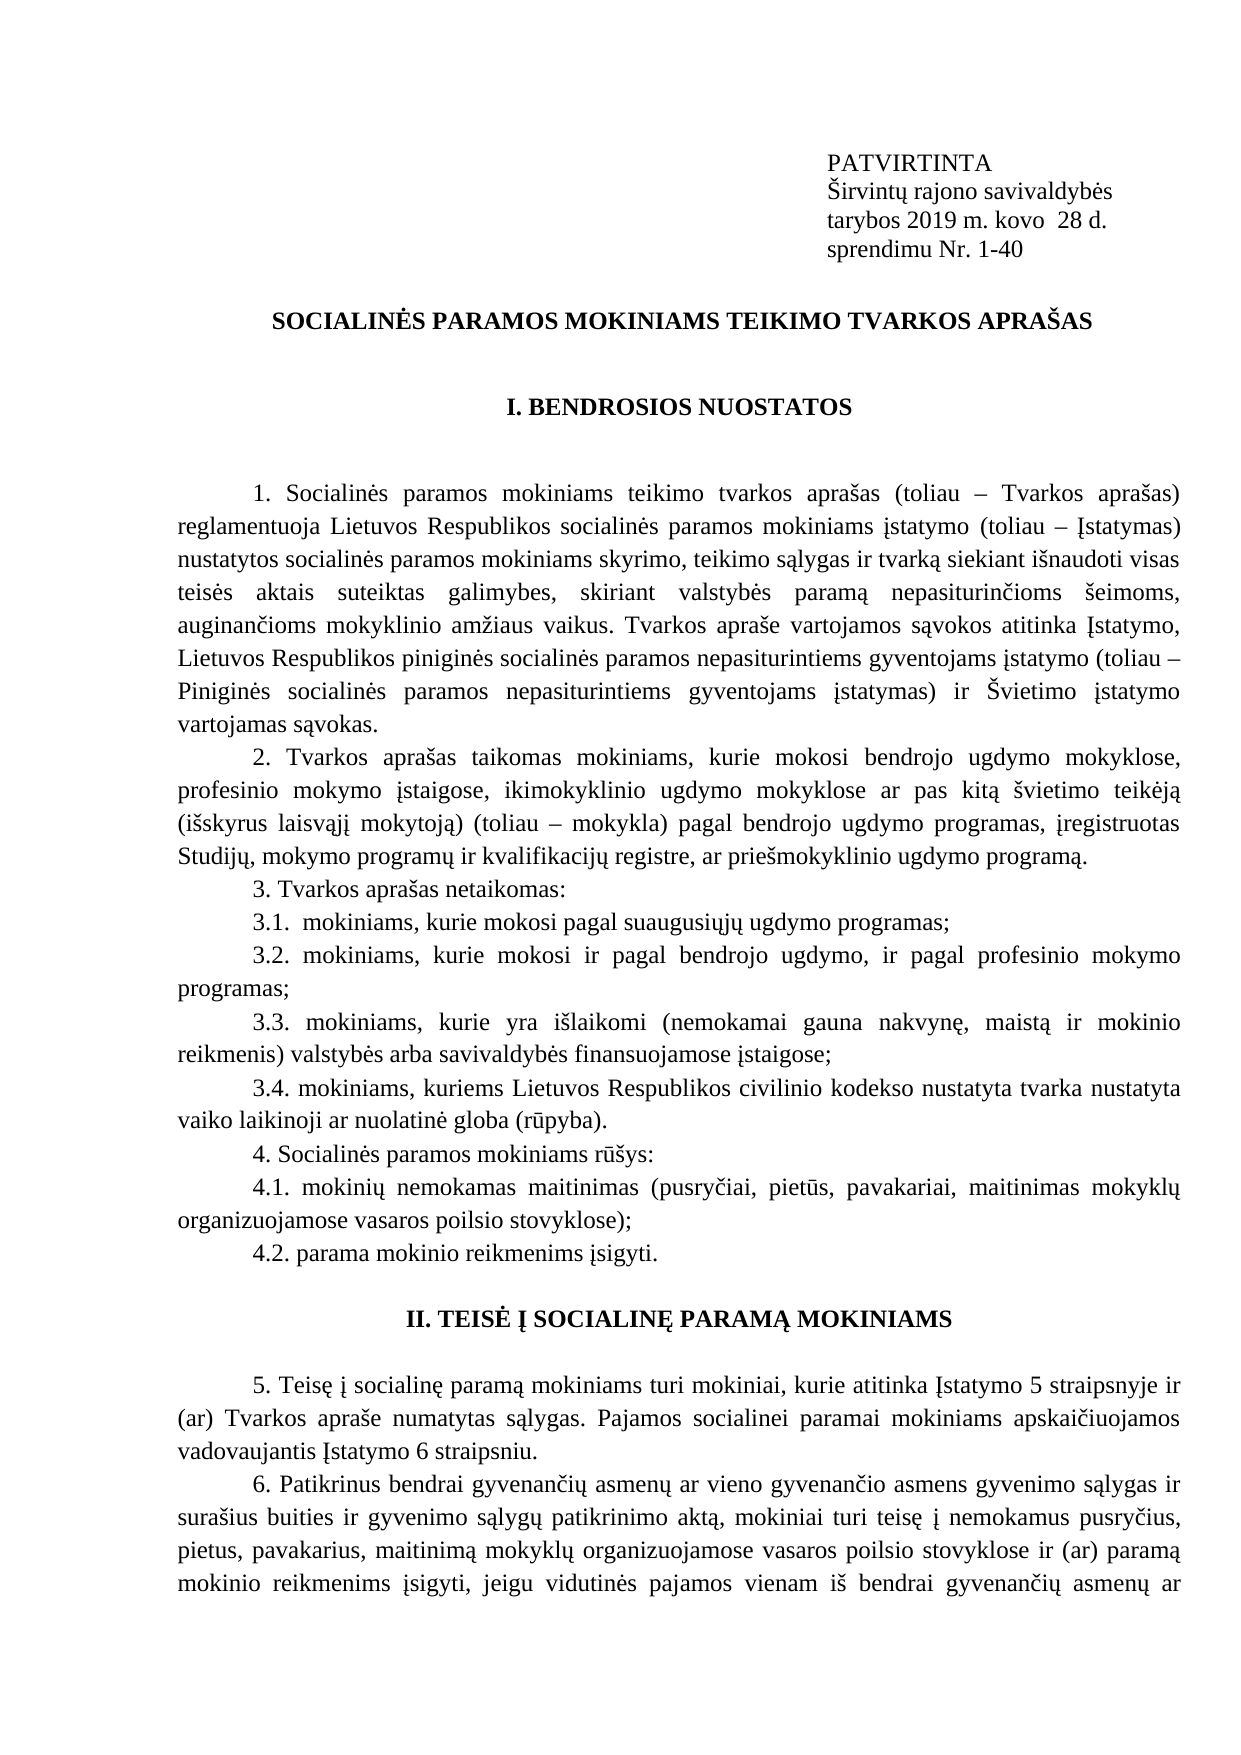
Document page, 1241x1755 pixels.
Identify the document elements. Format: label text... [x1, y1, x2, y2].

text 5. Teisę į socialinę paramą mokiniams turi mokiniai, kurie atitinka Įstatymo 5 straipsnyje ir (ar) Tvarkos apraše numatytas sąlygas. Pajamos socialinei paramai mokiniams apskaičiuojamos vadovaujantis Įstatymo 6 straipsniu. [177, 1370, 1181, 1464]
text 3.2. mokiniams, kurie mokosi ir pagal bendrojo ugdymo, ir pagal profesinio mokymo programas; [177, 941, 1181, 1002]
text 4.2. parama mokinio reikmenims įsigyti. [177, 1238, 1181, 1266]
text Širvintų rajono savivaldybės [827, 176, 1181, 205]
text 4. Socialinės paramos mokiniams rūšys: [177, 1139, 1181, 1167]
text 3.1. mokiniams, kurie mokosi pagal suaugusiųjų ugdymo programas; [177, 907, 1181, 936]
text 6. Patikrinus bendrai gyvenančių asmenų ar vieno gyvenančio asmens gyvenimo sąlygas ir surašius buities ir gyvenimo sąlygų patikrinimo aktą, mokiniai turi teisę į nemokamus pusryčius, pietus, pavakarius, maitinimą mokyklų organizuojamose vasaros poilsio stovyklose ir (ar) paramą mokinio reikmenims įsigyti, jeigu vidutinės pajamos vienam iš bendrai gyvenančių asmenų ar [177, 1469, 1181, 1597]
text 3.3. mokiniams, kurie yra išlaikomi (nemokamai gauna nakvynę, maistą ir mokinio reikmenis) valstybės arba savivaldybės finansuojamose įstaigose; [177, 1007, 1181, 1068]
text 1. Socialinės paramos mokiniams teikimo tvarkos aprašas (toliau – Tvarkos aprašas) reglamentuoja Lietuvos Respublikos socialinės paramos mokiniams įstatymo (toliau – Įstatymas) nustatytos socialinės paramos mokiniams skyrimo, teikimo sąlygas ir tvarką siekiant išnaudoti visas teisės aktais suteiktas galimybes, skiriant valstybės paramą nepasiturinčioms šeimoms, auginančioms mokyklinio amžiaus vaikus. Tvarkos apraše vartojamos sąvokos atitinka Įstatymo, Lietuvos Respublikos piniginės socialinės paramos nepasiturintiems gyventojams įstatymo (toliau – Piniginės socialinės paramos nepasiturintiems gyventojams įstatymas) ir Švietimo įstatymo vartojamas sąvokas. [177, 478, 1181, 738]
text 3.4. mokiniams, kuriems Lietuvos Respublikos civilinio kodekso nustatyta tvarka nustatyta vaiko laikinoji ar nuolatinė globa (rūpyba). [177, 1073, 1181, 1134]
text I. BENDROSIOS NUOSTATOS [177, 392, 1181, 421]
text 3. Tvarkos aprašas netaikomas: [177, 874, 1181, 903]
text tarybos 2019 m. kovo 28 d. [827, 205, 1181, 234]
text 2. Tvarkos aprašas taikomas mokiniams, kurie mokosi bendrojo ugdymo mokyklose, profesinio mokymo įstaigose, ikimokyklinio ugdymo mokyklose ar pas kitą švietimo teikėją (išskyrus laisvąjį mokytoją) (toliau – mokykla) pagal bendrojo ugdymo programas, įregistruotas Studijų, mokymo programų ir kvalifikacijų registre, ar priešmokyklinio ugdymo programą. [177, 742, 1181, 870]
text sprendimu Nr. 1-40 [827, 234, 1181, 263]
text II. TEISĖ Į SOCIALINĘ PARAMĄ MOKINIAMS [177, 1304, 1181, 1332]
text 4.1. mokinių nemokamas maitinimas (pusryčiai, pietūs, pavakariai, maitinimas mokyklų organizuojamose vasaros poilsio stovyklose); [177, 1172, 1181, 1233]
text PATVIRTINTA [827, 148, 1181, 176]
text SOCIALINĖS PARAMOS MOKINIAMS TEIKIMO TVARKOS APRAŠAS [177, 306, 1181, 334]
